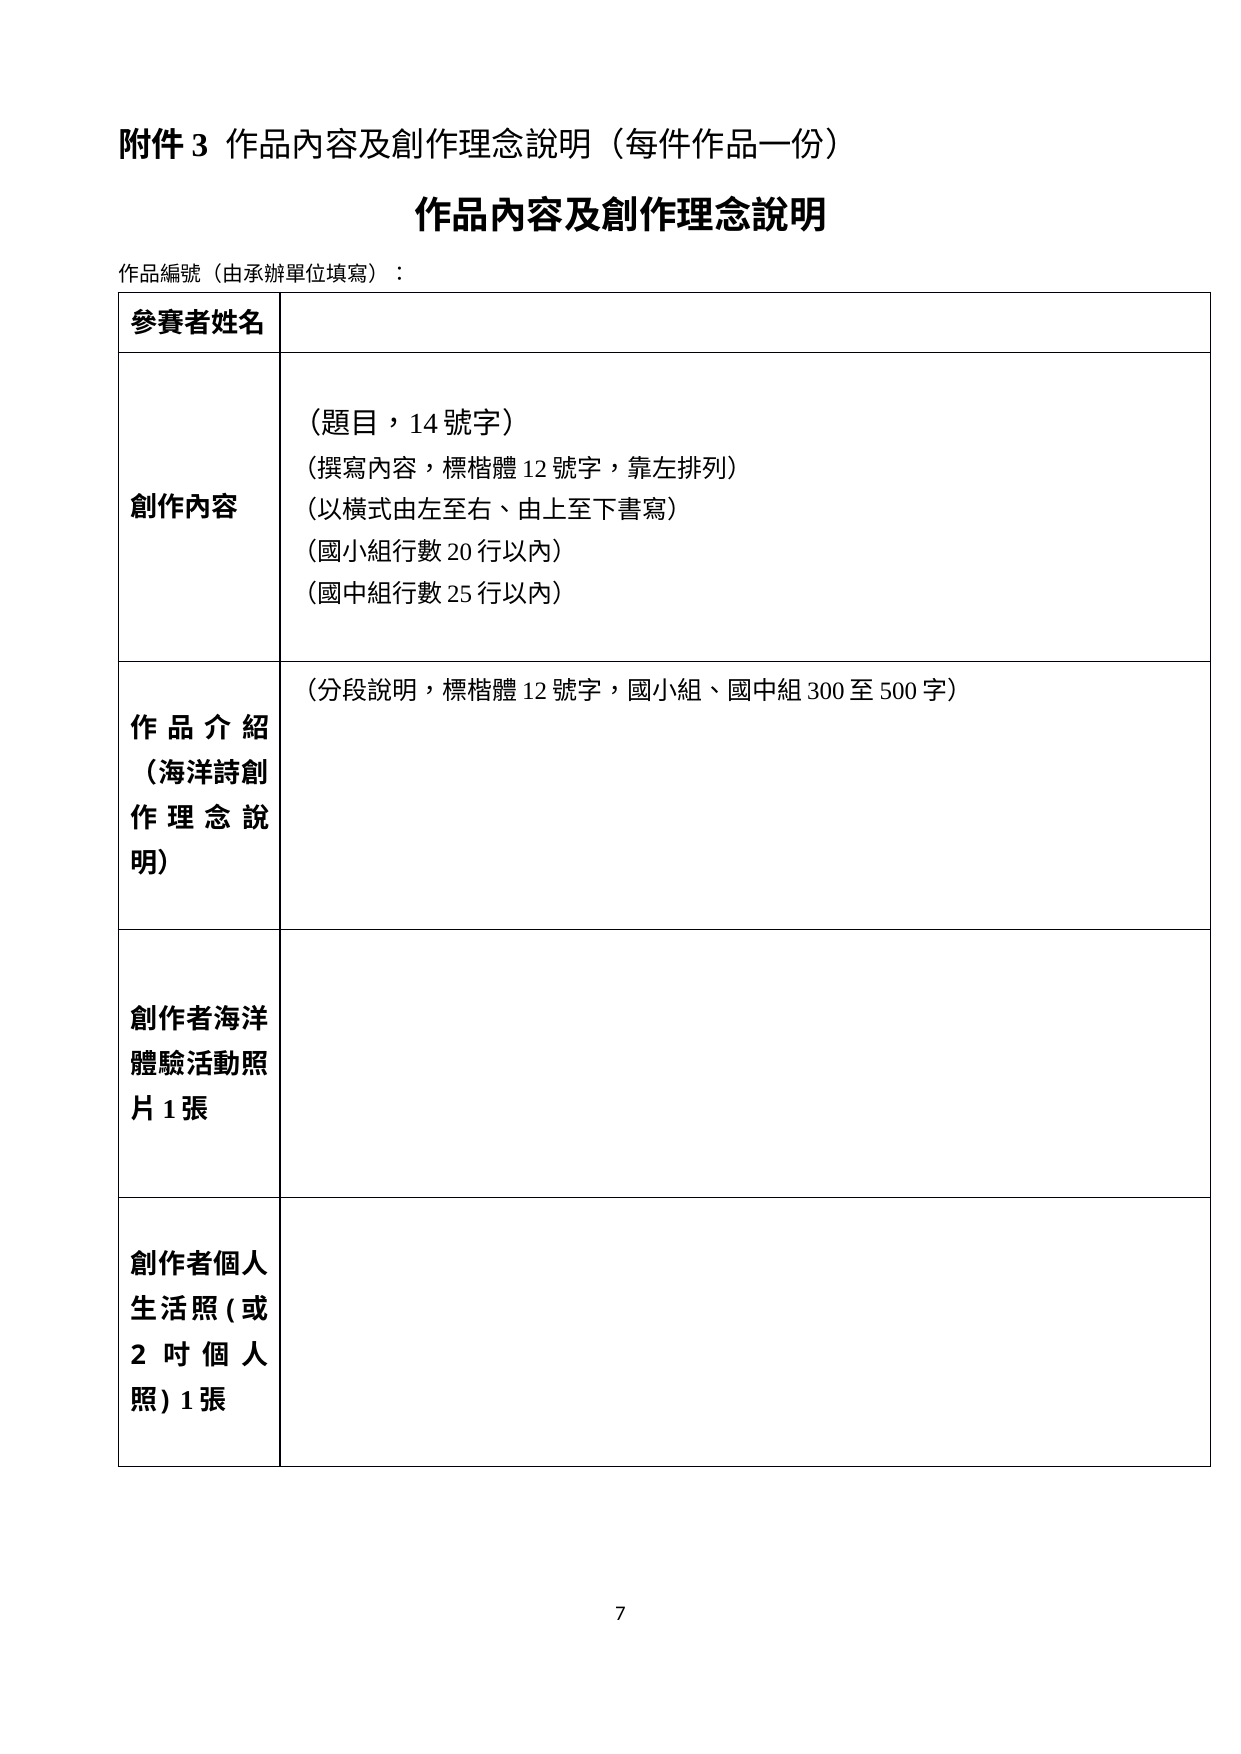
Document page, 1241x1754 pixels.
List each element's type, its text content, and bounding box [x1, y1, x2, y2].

table_cell （題目，14號字） （撰寫內容，標楷體12號字，靠左排列） （以橫式由左至右、由上至下書寫） （國小組行數20行以內） （國中組行數25行以內） [281, 353, 1210, 661]
text 作品內容及創作理念說明 [118, 192, 1122, 238]
table_header [281, 293, 1210, 352]
table_cell （分段說明，標楷體12號字，國小組、國中組300至500字） [281, 662, 1210, 929]
table_header 參賽者姓名 [119, 293, 279, 352]
text 附件3 作品內容及創作理念說明（每件作品一份） [118, 118, 1122, 166]
text 作品編號（由承辦單位填寫）： [118, 257, 1122, 287]
table_cell [281, 1198, 1210, 1466]
table_cell 創作者個人生活照(或2吋個人照) 1張 [119, 1198, 279, 1466]
table_cell [281, 930, 1210, 1197]
table_cell 創作內容 [119, 353, 279, 661]
table_cell 創作者海洋體驗活動照片1張 [119, 930, 279, 1197]
table_cell 作品介紹（海洋詩創作理念說明） [119, 662, 279, 929]
